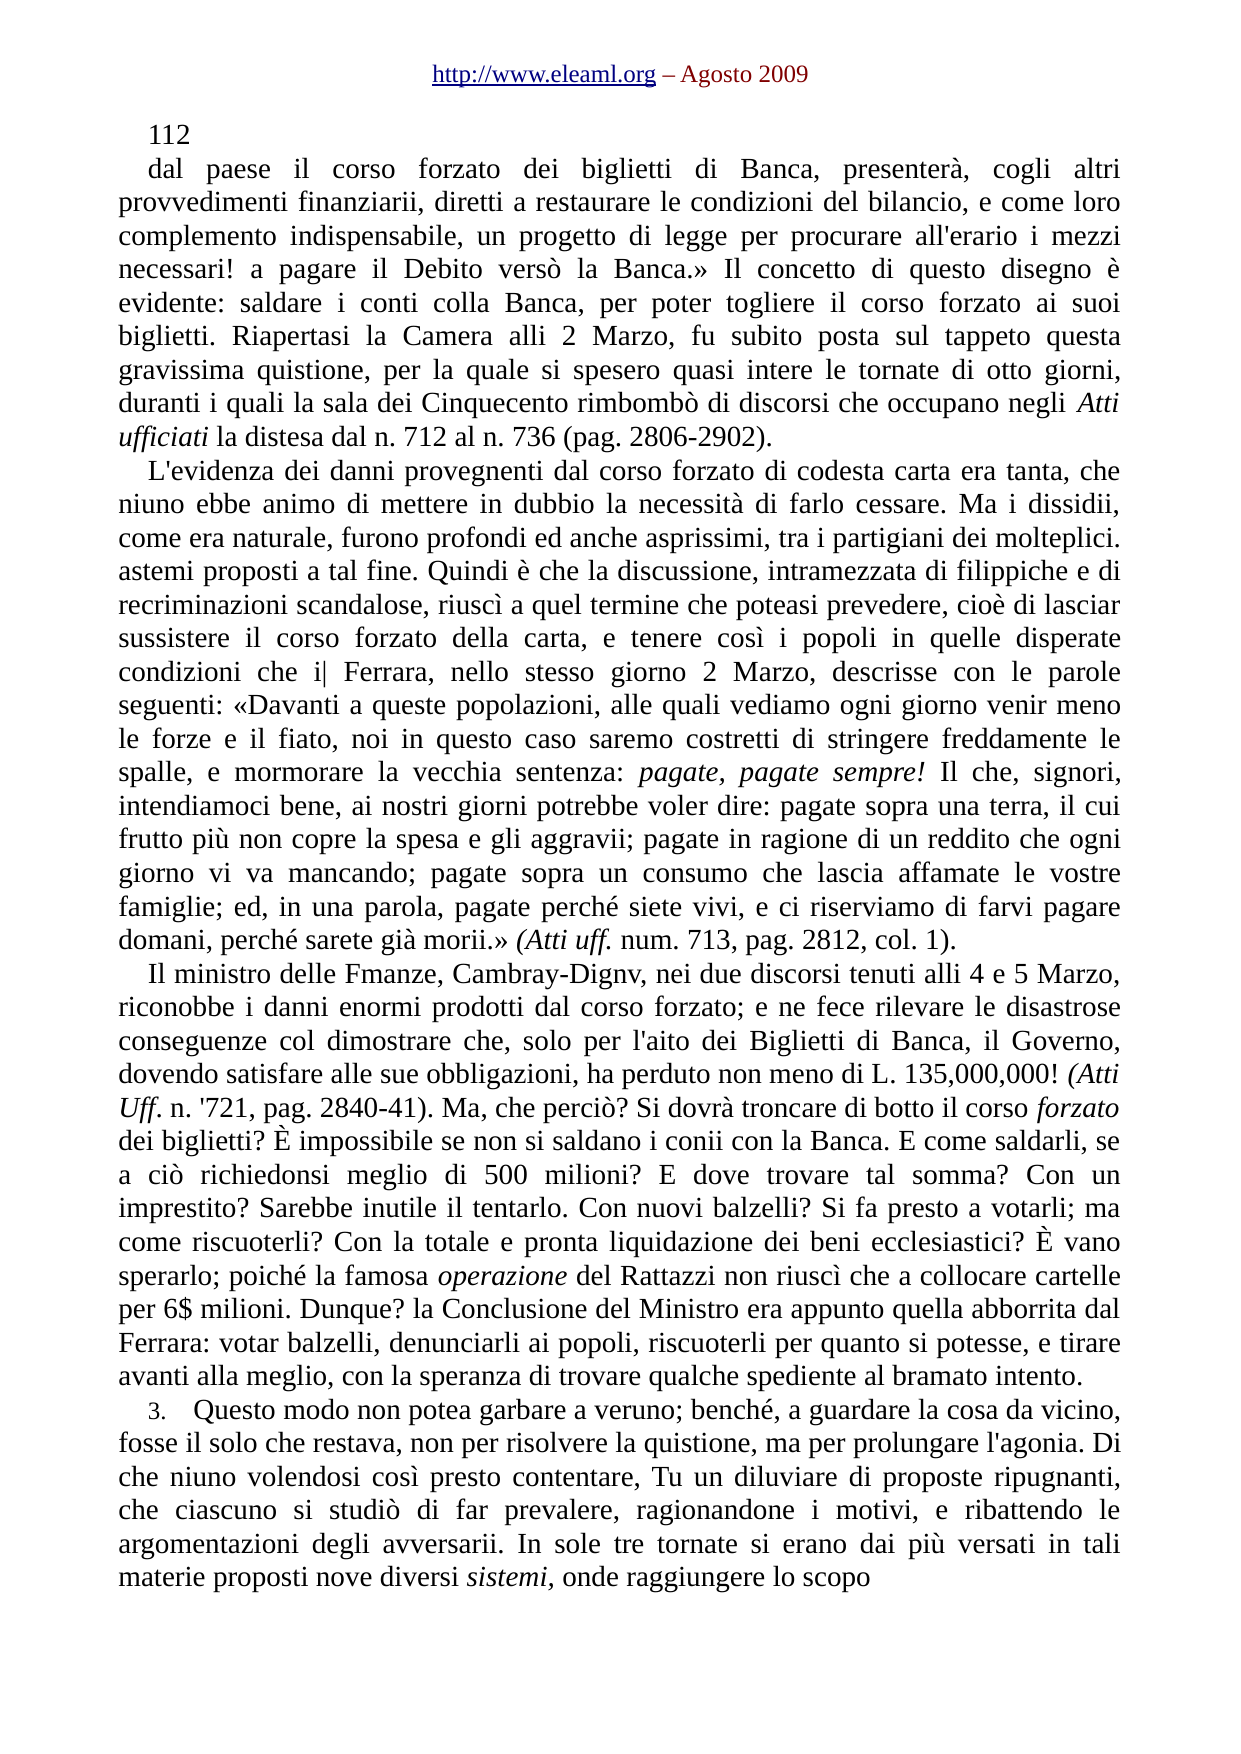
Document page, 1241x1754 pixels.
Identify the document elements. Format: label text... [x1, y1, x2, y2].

text Il ministro delle Fmanze, Cambray-Dignv, nei due discorsi tenuti alli 4 e 5 Marzo, riconobbe i danni enormi prodotti dal corso forzato; e ne fece rilevare le disastrose conseguenze col dimostrare che, solo per l'aito dei Biglietti di Banca, il Governo, dovendo satisfare alle sue obbligazioni, ha perduto non meno di L. 135,000,000! (Atti Uff. n. '721, pag. 2840-41). Ma, che perciò? Si dovrà troncare di botto il corso forzato dei biglietti? È impossibile se non si saldano i conii con la Banca. E come saldarli, se a ciò richiedonsi meglio di 500 milioni? E dove trovare tal somma? Con un imprestito? Sarebbe inutile il tentarlo. Con nuovi balzelli? Si fa presto a votarli; ma come riscuoterli? Con la totale e pronta liquidazione dei beni ecclesiastici? È vano sperarlo; poiché la famosa operazione del Rattazzi non riuscì che a collocare cartelle per 6$ milioni. Dunque? la Conclusione del Ministro era appunto quella abborrita dal Ferrara: votar balzelli, denunciarli ai popoli, riscuoterli per quanto si potesse, e tirare avanti alla meglio, con la speranza di trovare qualche spediente al bramato intento. [118, 956, 1122, 1392]
text L'evidenza dei danni provegnenti dal corso forzato di codesta carta era tanta, che niuno ebbe animo di mettere in dubbio la necessità di farlo cessare. Ma i dissidii, come era naturale, furono profondi ed anche asprissimi, tra i partigiani dei molteplici. astemi proposti a tal fine. Quindi è che la discussione, intramezzata di filippiche e di recriminazioni scandalose, riuscì a quel termine che poteasi prevedere, cioè di lasciar sussistere il corso forzato della carta, e tenere così i popoli in quelle disperate condizioni che i| Ferrara, nello stesso giorno 2 Marzo, descrisse con le parole seguenti: «Davanti a queste popolazioni, alle quali vediamo ogni giorno venir meno le forze e il fiato, noi in questo caso saremo costretti di stringere freddamente le spalle, e mormorare la vecchia sentenza: pagate, pagate sempre! Il che, signori, intendiamoci bene, ai nostri giorni potrebbe voler dire: pagate sopra una terra, il cui frutto più non copre la spesa e gli aggravii; pagate in ragione di un reddito che ogni giorno vi va mancando; pagate sopra un consumo che lascia affamate le vostre famiglie; ed, in una parola, pagate perché siete vivi, e ci riserviamo di farvi pagare domani, perché sarete già morii.» (Atti uff. num. 713, pag. 2812, col. 1). [118, 453, 1122, 956]
text 112 [118, 117, 1122, 151]
list Questo modo non potea garbare a veruno; benché, a guardare la cosa da vicino, fosse il solo che restava, non per risolvere la quistione, ma per prolungare l'agonia. Di che niuno volendosi così presto contentare, Tu un diluviare di proposte ripugnanti, che ciascuno si studiò di far prevalere, ragionandone i motivi, e ribattendo le argomentazioni degli avversarii. In sole tre tornate si erano dai più versati in tali materie proposti nove diversi sistemi, onde raggiungere lo scopo [118, 1392, 1122, 1593]
text dal paese il corso forzato dei biglietti di Banca, presenterà, cogli altri provvedimenti finanziarii, diretti a restaurare le condizioni del bilancio, e come loro complemento indispensabile, un progetto di legge per procurare all'erario i mezzi necessari! a pagare il Debito versò la Banca.» Il concetto di questo disegno è evidente: saldare i conti colla Banca, per poter togliere il corso forzato ai suoi biglietti. Riapertasi la Camera alli 2 Marzo, fu subito posta sul tappeto questa gravissima quistione, per la quale si spesero quasi intere le tornate di otto giorni, duranti i quali la sala dei Cinquecento rimbombò di discorsi che occupano negli Atti ufficiati la distesa dal n. 712 al n. 736 (pag. 2806-2902). [118, 151, 1122, 453]
